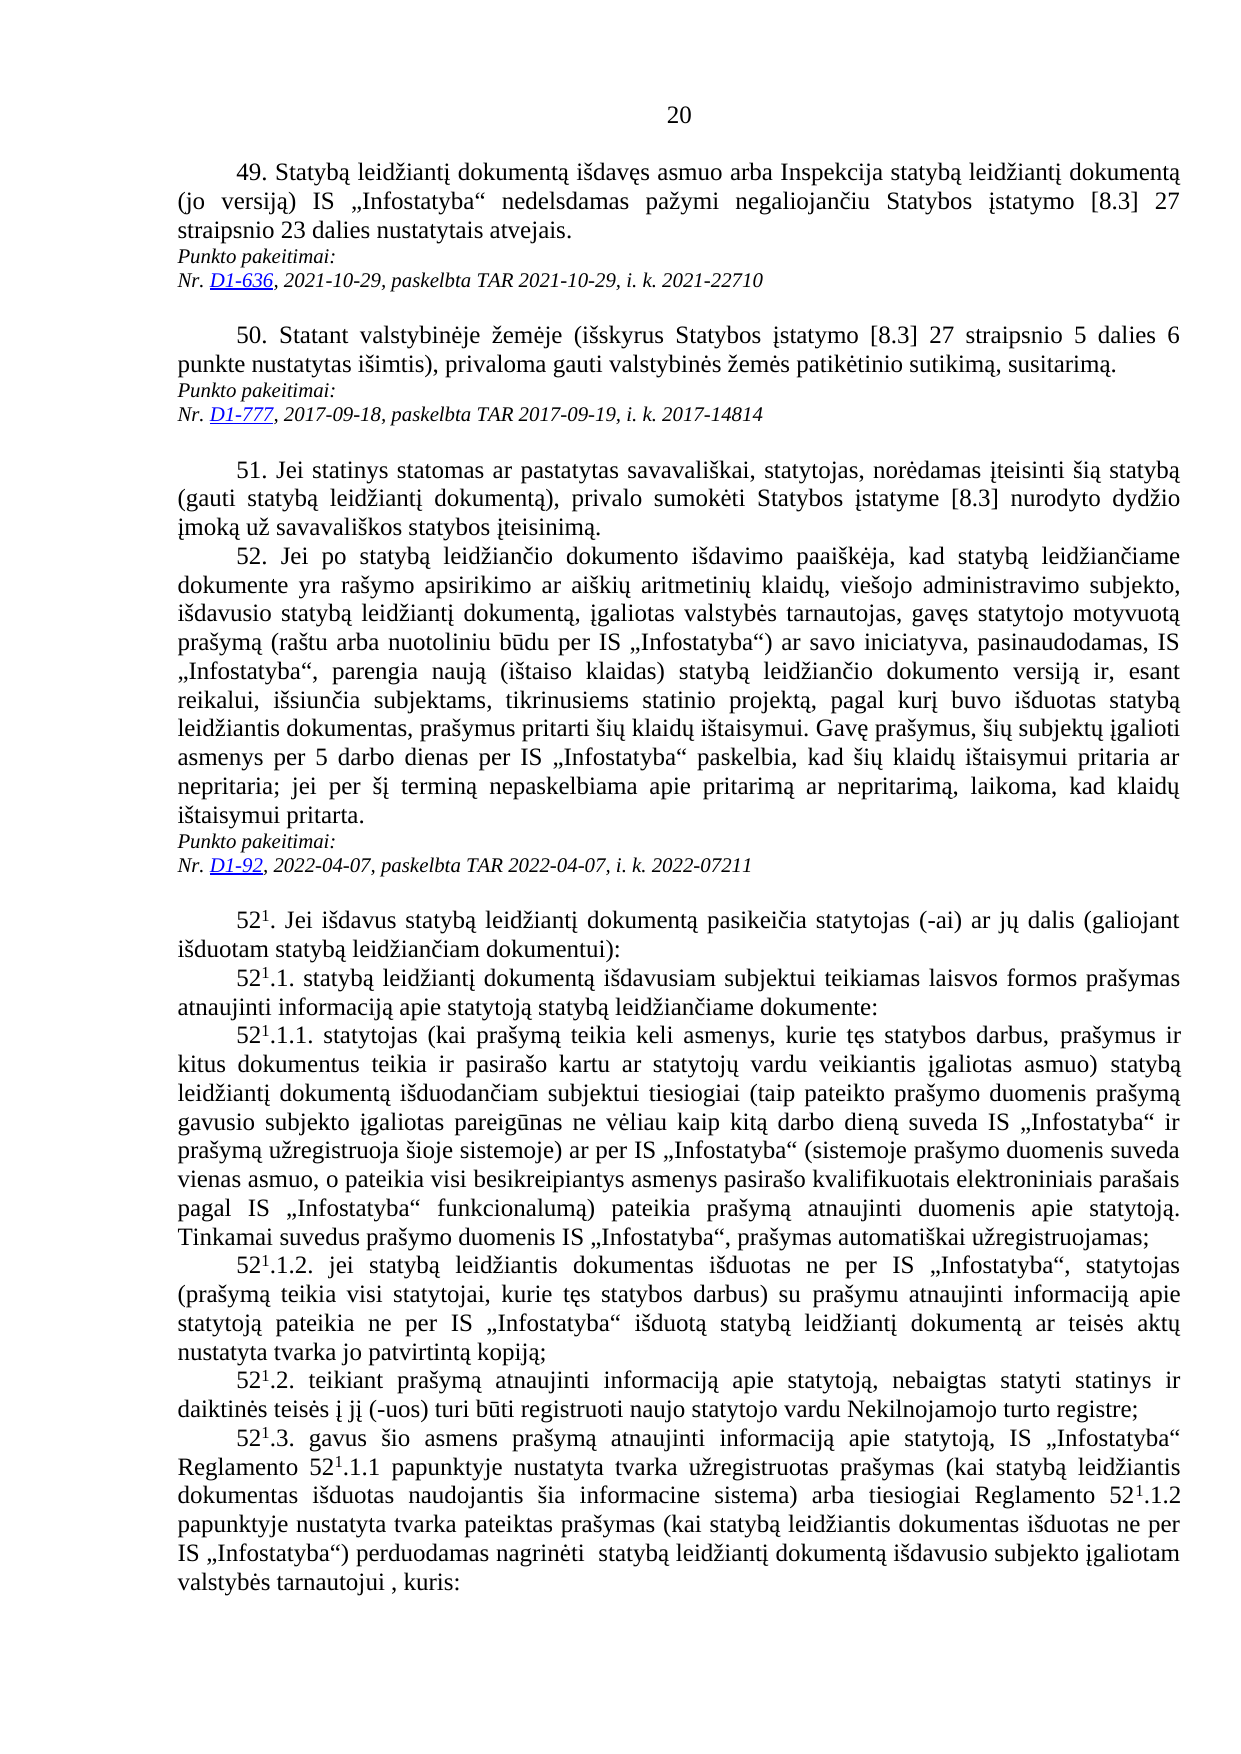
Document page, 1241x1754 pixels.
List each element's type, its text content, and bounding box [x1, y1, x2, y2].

text Punkto pakeitimai: [177, 378, 1181, 402]
text Punkto pakeitimai: [177, 243, 1181, 268]
text 50. Statant valstybinėje žemėje (išskyrus Statybos įstatymo [8.3] 27 straipsnio 5 dalies 6 punkte nustatytas išimtis), privaloma gauti valstybinės žemės patikėtinio sutikimą, susitarimą. [177, 320, 1181, 378]
text Nr. D1-636, 2021-10-29, paskelbta TAR 2021-10-29, i. k. 2021-22710 [177, 268, 1181, 292]
text Punkto pakeitimai: [177, 828, 1181, 853]
text 521.1.1. statytojas (kai prašymą teikia keli asmenys, kurie tęs statybos darbus, prašymus ir kitus dokumentus teikia ir pasirašo kartu ar statytojų vardu veikiantis įgaliotas asmuo) statybą leidžiantį dokumentą išduodančiam subjektui tiesiogiai (taip pateikto prašymo duomenis prašymą gavusio subjekto įgaliotas pareigūnas ne vėliau kaip kitą darbo dieną suveda IS „Infostatyba“ ir prašymą užregistruoja šioje sistemoje) ar per IS „Infostatyba“ (sistemoje prašymo duomenis suveda vienas asmuo, o pateikia visi besikreipiantys asmenys pasirašo kvalifikuotais elektroniniais parašais pagal IS „Infostatyba“ funkcionalumą) pateikia prašymą atnaujinti duomenis apie statytoją. Tinkamai suvedus prašymo duomenis IS „Infostatyba“, prašymas automatiškai užregistruojamas; [177, 1020, 1181, 1250]
text 52. Jei po statybą leidžiančio dokumento išdavimo paaiškėja, kad statybą leidžiančiame dokumente yra rašymo apsirikimo ar aiškių aritmetinių klaidų, viešojo administravimo subjekto, išdavusio statybą leidžiantį dokumentą, įgaliotas valstybės tarnautojas, gavęs statytojo motyvuotą prašymą (raštu arba nuotoliniu būdu per IS „Infostatyba“) ar savo iniciatyva, pasinaudodamas, IS „Infostatyba“, parengia naują (ištaiso klaidas) statybą leidžiančio dokumento versiją ir, esant reikalui, išsiunčia subjektams, tikrinusiems statinio projektą, pagal kurį buvo išduotas statybą leidžiantis dokumentas, prašymus pritarti šių klaidų ištaisymui. Gavę prašymus, šių subjektų įgalioti asmenys per 5 darbo dienas per IS „Infostatyba“ paskelbia, kad šių klaidų ištaisymui pritaria ar nepritaria; jei per šį terminą nepaskelbiama apie pritarimą ar nepritarimą, laikoma, kad klaidų ištaisymui pritarta. [177, 541, 1181, 828]
text 521.3. gavus šio asmens prašymą atnaujinti informaciją apie statytoją, IS „Infostatyba“ Reglamento 521.1.1 papunktyje nustatyta tvarka užregistruotas prašymas (kai statybą leidžiantis dokumentas išduotas naudojantis šia informacine sistema) arba tiesiogiai Reglamento 521.1.2 papunktyje nustatyta tvarka pateiktas prašymas (kai statybą leidžiantis dokumentas išduotas ne per IS „Infostatyba“) perduodamas nagrinėti statybą leidžiantį dokumentą išdavusio subjekto įgaliotam valstybės tarnautojui , kuris: [177, 1423, 1181, 1595]
text Nr. D1-777, 2017-09-18, paskelbta TAR 2017-09-19, i. k. 2017-14814 [177, 402, 1181, 426]
text 49. Statybą leidžiantį dokumentą išdavęs asmuo arba Inspekcija statybą leidžiantį dokumentą (jo versiją) IS „Infostatyba“ nedelsdamas pažymi negaliojančiu Statybos įstatymo [8.3] 27 straipsnio 23 dalies nustatytais atvejais. [177, 157, 1181, 243]
text 51. Jei statinys statomas ar pastatytas savavališkai, statytojas, norėdamas įteisinti šią statybą (gauti statybą leidžiantį dokumentą), privalo sumokėti Statybos įstatyme [8.3] nurodyto dydžio įmoką už savavališkos statybos įteisinimą. [177, 455, 1181, 541]
text 521.2. teikiant prašymą atnaujinti informaciją apie statytoją, nebaigtas statyti statinys ir daiktinės teisės į jį (-uos) turi būti registruoti naujo statytojo vardu Nekilnojamojo turto registre; [177, 1365, 1181, 1423]
text 521.1. statybą leidžiantį dokumentą išdavusiam subjektui teikiamas laisvos formos prašymas atnaujinti informaciją apie statytoją statybą leidžiančiame dokumente: [177, 963, 1181, 1020]
text 521. Jei išdavus statybą leidžiantį dokumentą pasikeičia statytojas (-ai) ar jų dalis (galiojant išduotam statybą leidžiančiam dokumentui): [177, 905, 1181, 963]
text 521.1.2. jei statybą leidžiantis dokumentas išduotas ne per IS „Infostatyba“, statytojas (prašymą teikia visi statytojai, kurie tęs statybos darbus) su prašymu atnaujinti informaciją apie statytoją pateikia ne per IS „Infostatyba“ išduotą statybą leidžiantį dokumentą ar teisės aktų nustatyta tvarka jo patvirtintą kopiją; [177, 1250, 1181, 1365]
text Nr. D1-92, 2022-04-07, paskelbta TAR 2022-04-07, i. k. 2022-07211 [177, 853, 1181, 877]
